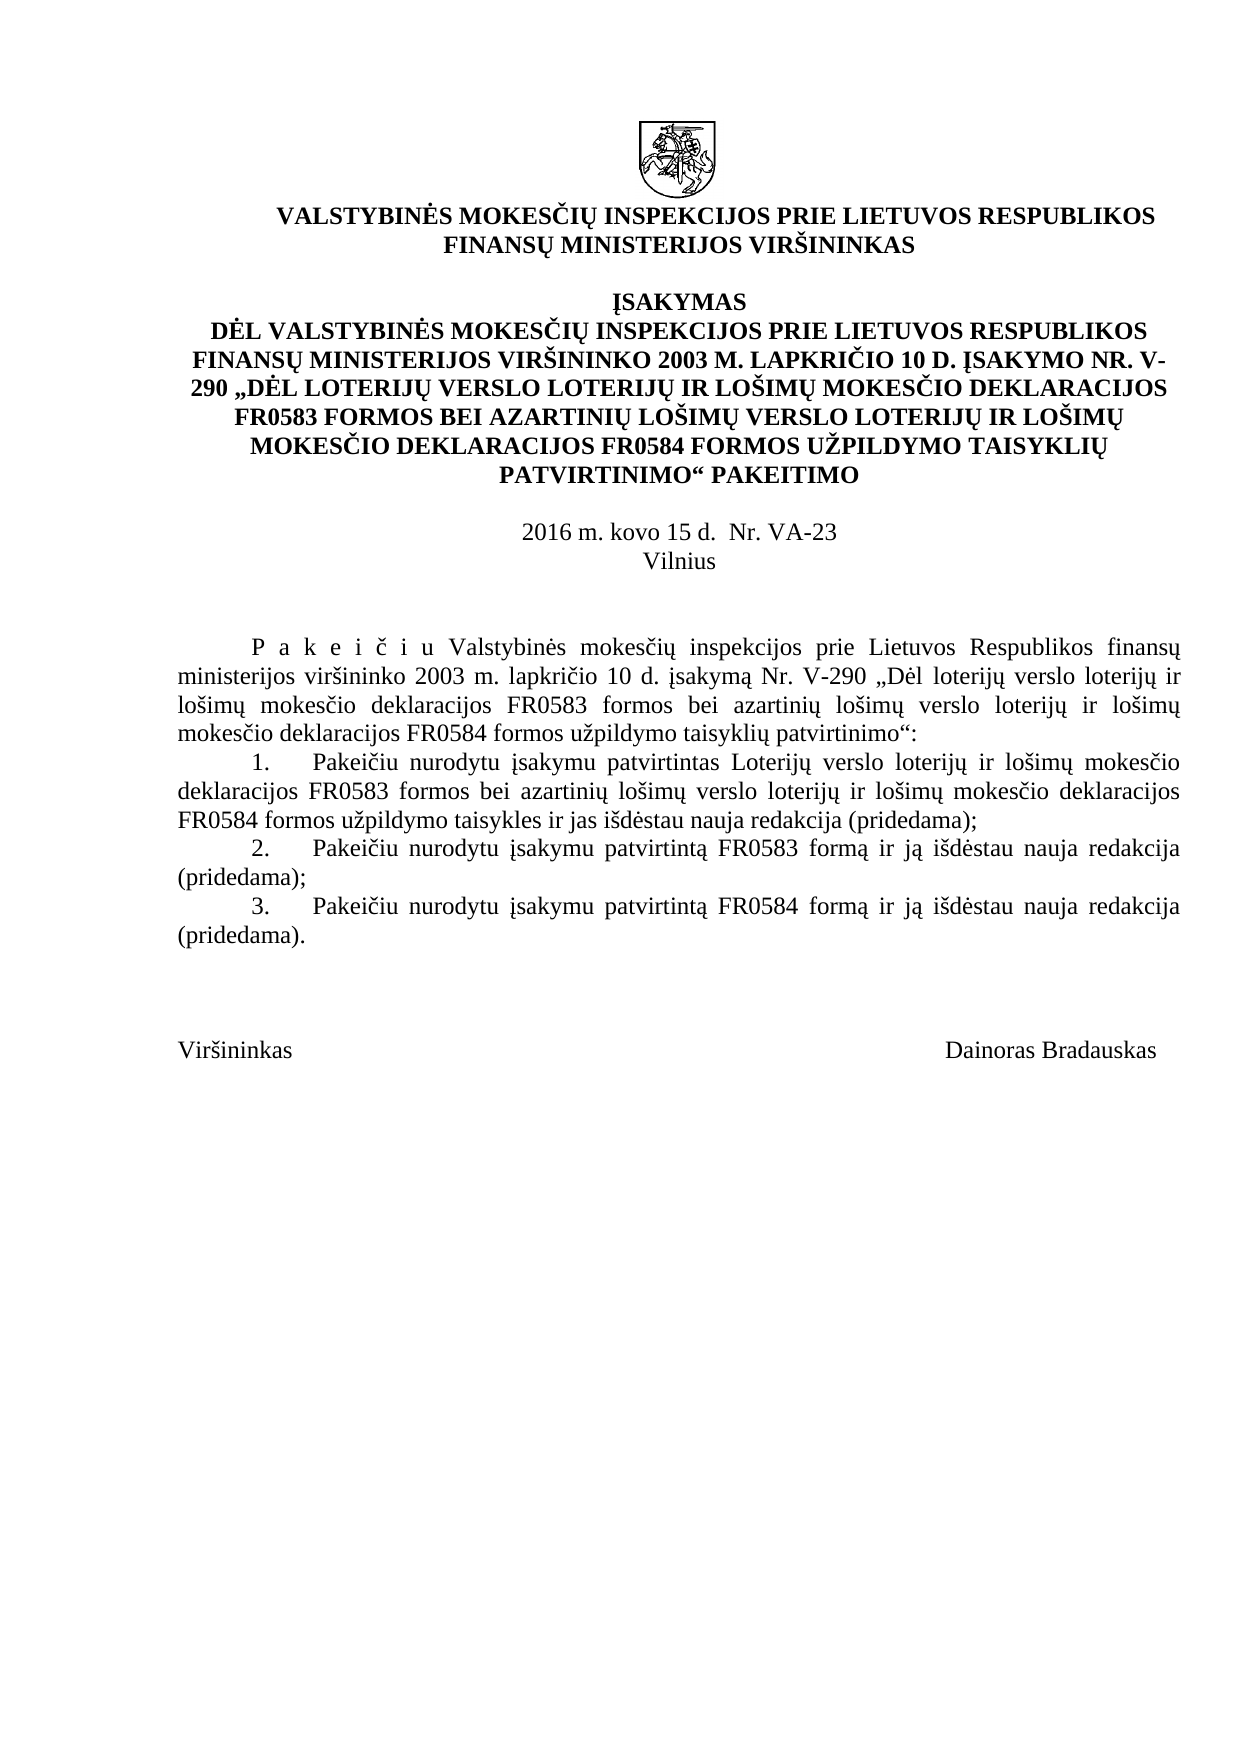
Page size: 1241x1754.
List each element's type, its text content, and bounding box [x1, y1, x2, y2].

text 2016 m. kovo 15 d. Nr. VA-23 [177, 517, 1181, 546]
text P a k e i č i u Valstybinės mokesčių inspekcijos prie Lietuvos Respublikos finansų ministerijos viršininko 2003 m. lapkričio 10 d. įsakymą Nr. V-290 „Dėl loterijų verslo loterijų ir lošimų mokesčio deklaracijos FR0583 formos bei azartinių lošimų verslo loterijų ir lošimų mokesčio deklaracijos FR0584 formos užpildymo taisyklių patvirtinimo“: [177, 632, 1181, 747]
text Viršininkas Dainoras Bradauskas [177, 1035, 1181, 1063]
text ĮSAKYMAS [177, 287, 1181, 316]
text VALSTYBINĖS MOKESČIŲ INSPEKCIJOS PRIE LIETUVOS RESPUBLIKOS FINANSŲ MINISTERIJOS VIRŠININKAS [177, 201, 1181, 258]
text DĖL VALSTYBINĖS MOKESČIŲ INSPEKCIJOS PRIE LIETUVOS RESPUBLIKOS FINANSŲ MINISTERIJOS VIRŠININKO 2003 M. LAPKRIČIO 10 D. ĮSAkYMO NR. V-290 „DĖL LOTERIJŲ VERSLO LOTERIJŲ IR LOŠIMŲ MOKESČIO DEKLARACIJOS FR0583 FORMOS BEI AZARTINIŲ LOŠIMŲ VERSLO LOTERIJŲ IR LOŠIMŲ MOKESČIO DEKLARACIJOS FR0584 FORMOS UŽPILDYMO TAISYKLIŲ [177, 316, 1181, 460]
text 1. Pakeičiu nurodytu įsakymu patvirtintas Loterijų verslo loterijų ir lošimų mokesčio deklaracijos FR0583 formos bei azartinių lošimų verslo loterijų ir lošimų mokesčio deklaracijos FR0584 formos užpildymo taisykles ir jas išdėstau nauja redakcija (pridedama); [177, 747, 1181, 833]
text 2. Pakeičiu nurodytu įsakymu patvirtintą FR0583 formą ir ją išdėstau nauja redakcija (pridedama); [177, 833, 1181, 891]
text PATVIRTINIMO“ PAKEITIMO [177, 460, 1181, 488]
text Vilnius [177, 546, 1181, 575]
text 3. Pakeičiu nurodytu įsakymu patvirtintą FR0584 formą ir ją išdėstau nauja redakcija (pridedama). [177, 891, 1181, 948]
